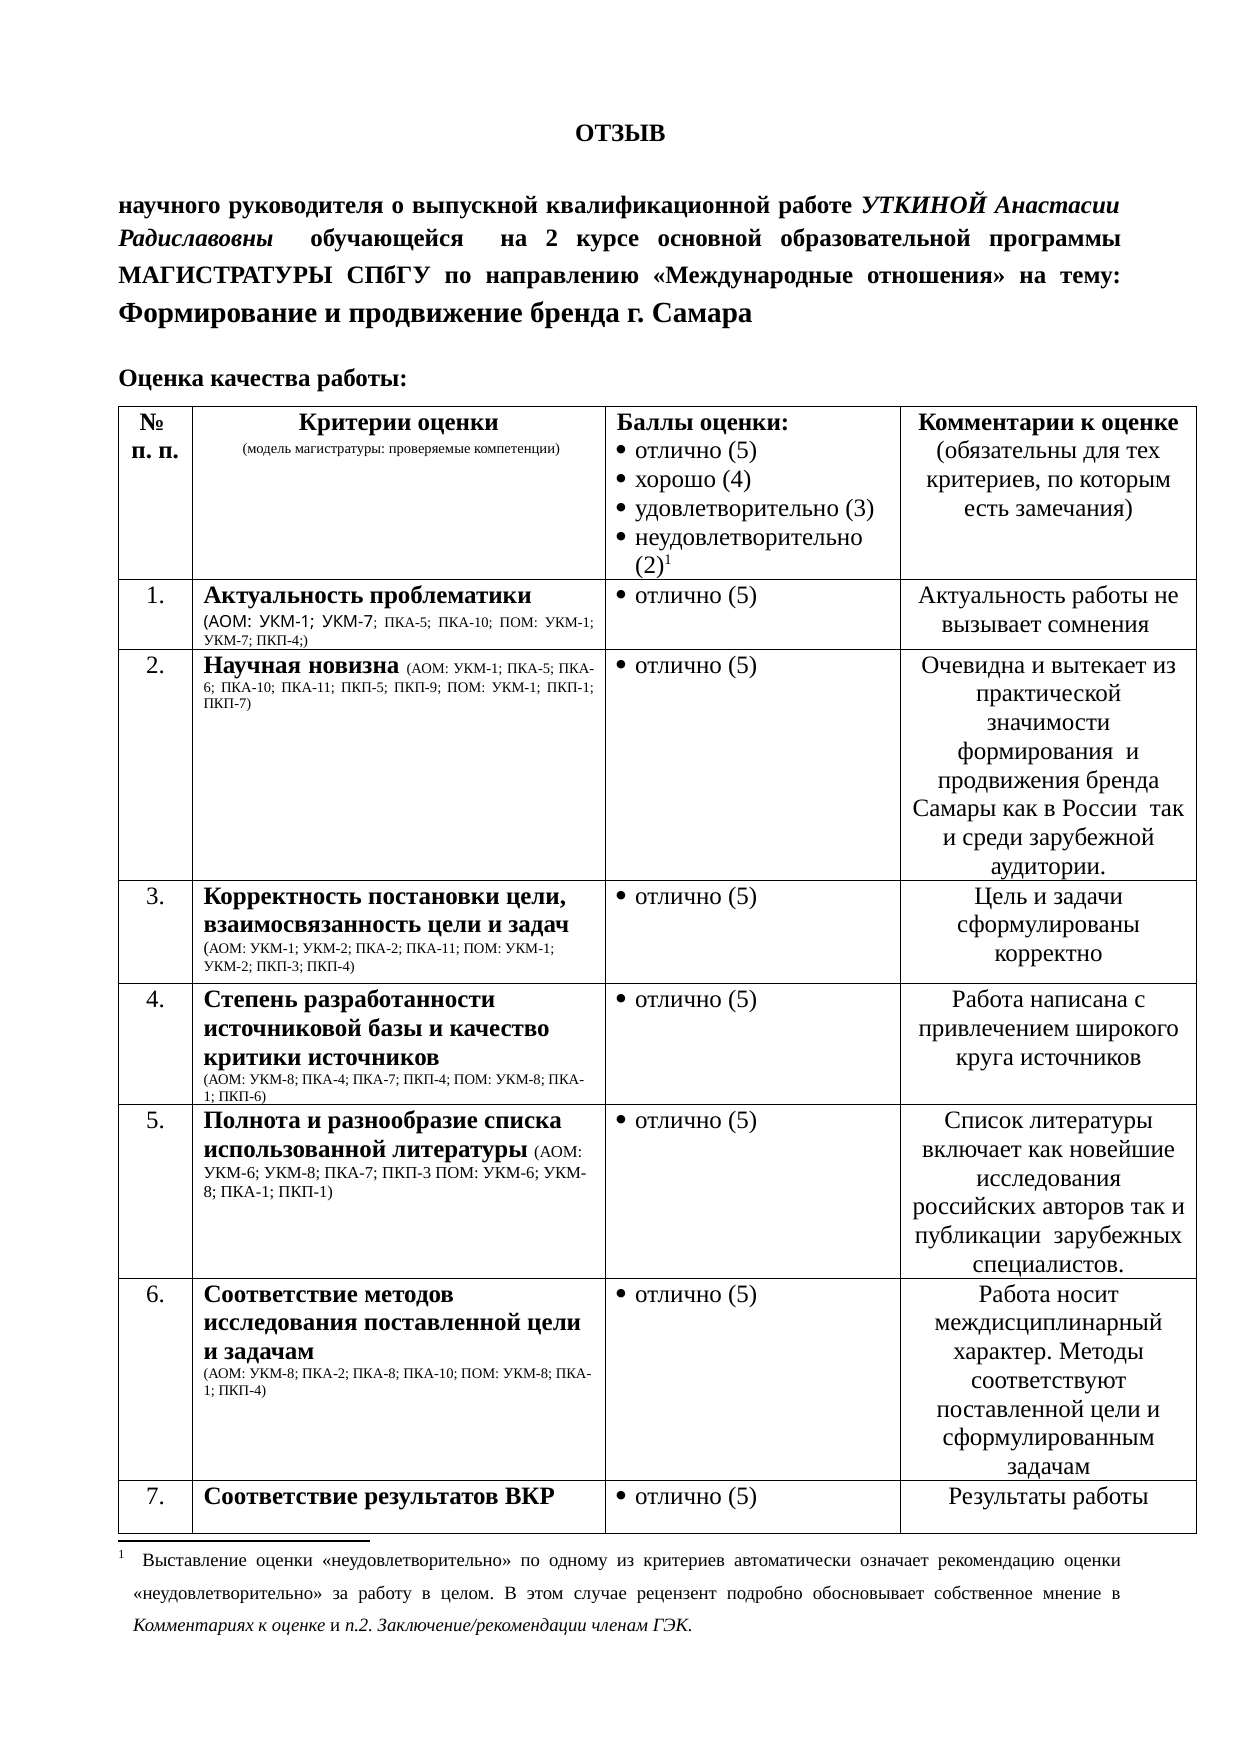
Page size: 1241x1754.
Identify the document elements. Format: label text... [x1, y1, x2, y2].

table_cell Работа носит междисциплинарный характер. Методы соответствуют поставленной цели и сформулированным задачам [901, 1279, 1196, 1480]
table_header Комментарии к оценке (обязательны для тех критериев, по которым есть замечания) [901, 407, 1196, 579]
table_cell Степень разработанности источниковой базы и качество критики источников (АОМ: УКМ-8; ПКА-4; ПКА-7; ПКП-4; ПОМ: УКМ-8; ПКА-1; ПКП-6) [193, 984, 605, 1104]
table_cell 1. [119, 580, 192, 649]
text Оценка качества работы: [118, 363, 1122, 391]
table_cell Соответствие методов исследования поставленной цели и задачам (АОМ: УКМ-8; ПКА-2; ПКА-8; ПКА-10; ПОМ: УКМ-8; ПКА-1; ПКП-4) [193, 1279, 605, 1480]
table_cell Актуальность проблематики (АОМ: УКМ-1; УКМ-7; ПКА-5; ПКА-10; ПОМ: УКМ-1; УКМ-7; ПКП-4;) [193, 580, 605, 649]
table_cell 5. [119, 1105, 192, 1278]
table_cell отлично (5) [606, 1481, 900, 1533]
table_cell Актуальность работы не вызывает сомнения [901, 580, 1196, 649]
table_cell Соответствие результатов ВКР [193, 1481, 605, 1533]
table_cell отлично (5) [606, 881, 900, 983]
table_header № п. п. [119, 407, 192, 579]
table_cell 2. [119, 650, 192, 880]
table_cell 6. [119, 1279, 192, 1480]
table_cell Корректность постановки цели, взаимосвязанность цели и задач (АОМ: УКМ-1; УКМ-2; ПКА-2; ПКА-11; ПОМ: УКМ-1; УКМ-2; ПКП-3; ПКП-4) [193, 881, 605, 983]
table_header Баллы оценки: отлично (5) хорошо (4) удовлетворительно (3) неудовлетворительно (2) [606, 407, 900, 579]
table_cell отлично (5) [606, 984, 900, 1104]
table_cell Список литературы включает как новейшие исследования российских авторов так и публикации зарубежных специалистов. [901, 1105, 1196, 1278]
table_cell отлично (5) [606, 580, 900, 649]
table_cell Цель и задачи сформулированы корректно [901, 881, 1196, 983]
table_cell Очевидна и вытекает из практической значимости формирования и продвижения бренда Самары как в России так и среди зарубежной аудитории. [901, 650, 1196, 880]
table_cell отлично (5) [606, 1279, 900, 1480]
table_cell Научная новизна (АОМ: УКМ-1; ПКА-5; ПКА-6; ПКА-10; ПКА-11; ПКП-5; ПКП-9; ПОМ: УКМ-1; ПКП-1; ПКП-7) [193, 650, 605, 880]
table_cell 4. [119, 984, 192, 1104]
text ОТЗЫВ [118, 118, 1122, 147]
table_cell Работа написана с привлечением широкого круга источников [901, 984, 1196, 1104]
table_cell отлично (5) [606, 650, 900, 880]
table_cell 7. [119, 1481, 192, 1533]
table_cell отлично (5) [606, 1105, 900, 1278]
text научного руководителя о выпускной квалификационной работе УТКИНОЙ Анастасии Радиславовны обучающейся на 2 курсе основной образовательной программы МАГИСТРАТУРЫ СПбГУ по направлению «Международные отношения» на тему: Формирование и продвижение бренда г. Самара [118, 190, 1122, 328]
table_cell Результаты работы [901, 1481, 1196, 1533]
table_cell Полнота и разнообразие списка использованной литературы (АОМ: УКМ-6; УКМ-8; ПКА-7; ПКП-3 ПОМ: УКМ-6; УКМ-8; ПКА-1; ПКП-1) [193, 1105, 605, 1278]
table_cell 3. [119, 881, 192, 983]
table_header Критерии оценки (модель магистратуры: проверяемые компетенции) [193, 407, 605, 579]
